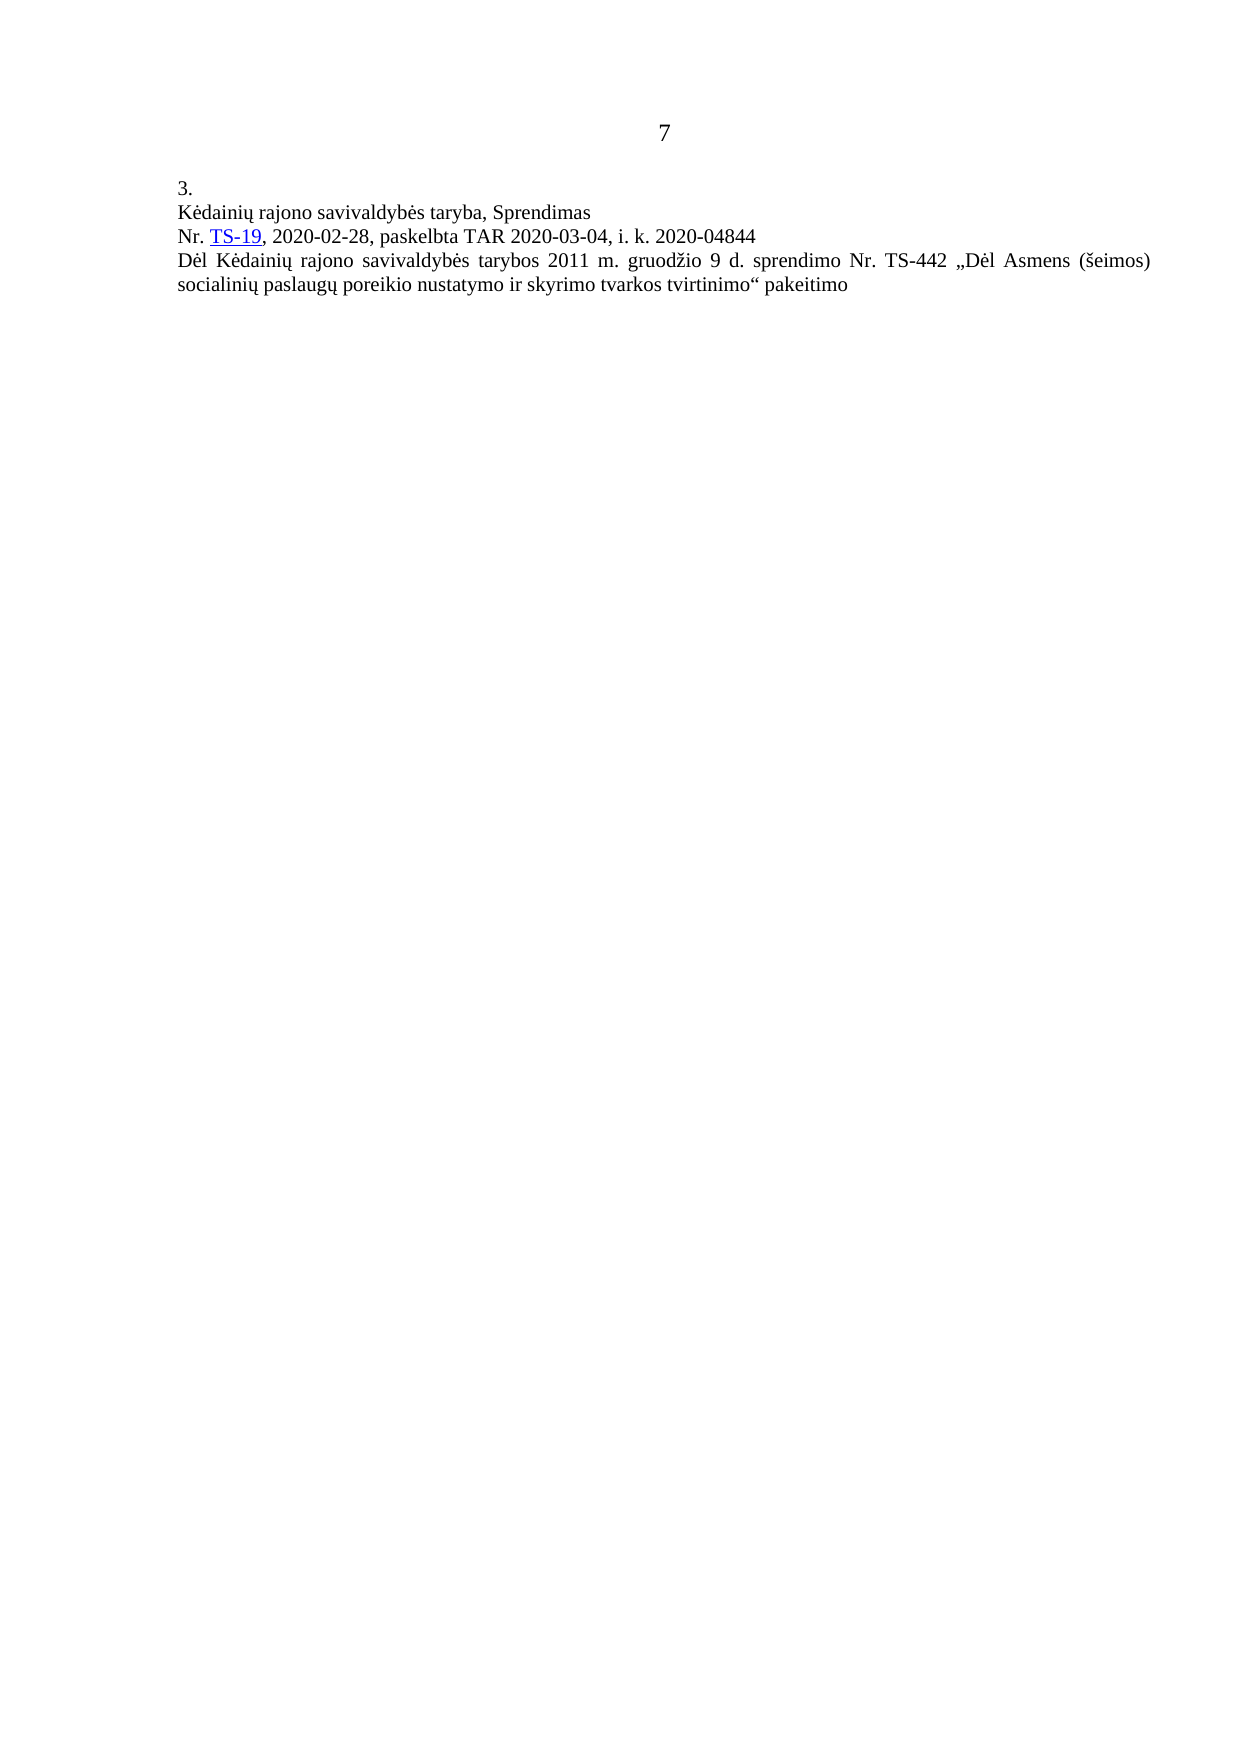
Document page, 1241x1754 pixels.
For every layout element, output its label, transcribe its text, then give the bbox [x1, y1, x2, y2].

text Nr. TS-19, 2020-02-28, paskelbta TAR 2020-03-04, i. k. 2020-04844 [177, 224, 1152, 248]
text 3. [177, 176, 1152, 200]
text Kėdainių rajono savivaldybės taryba, Sprendimas [177, 200, 1152, 224]
text Dėl Kėdainių rajono savivaldybės tarybos 2011 m. gruodžio 9 d. sprendimo Nr. TS-442 „Dėl Asmens (šeimos) socialinių paslaugų poreikio nustatymo ir skyrimo tvarkos tvirtinimo“ pakeitimo [177, 248, 1152, 296]
